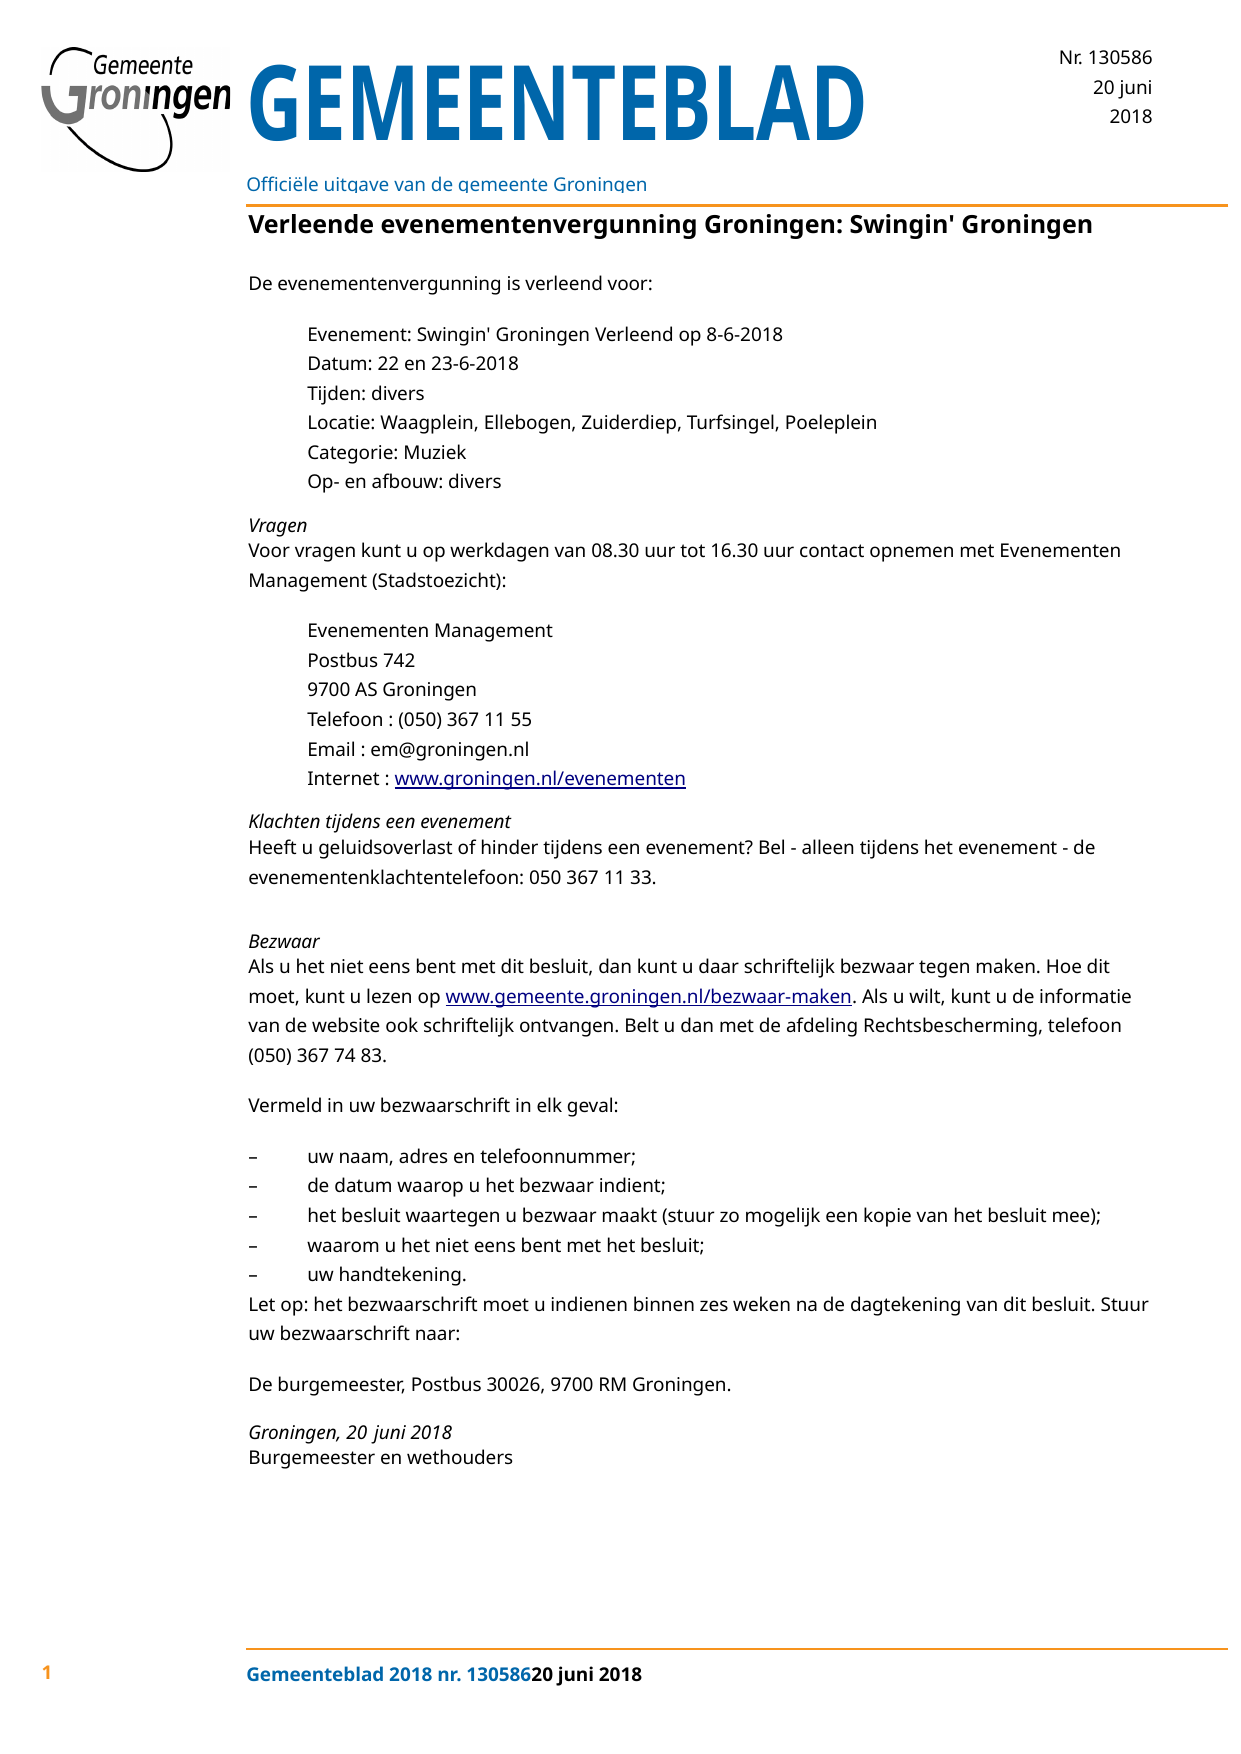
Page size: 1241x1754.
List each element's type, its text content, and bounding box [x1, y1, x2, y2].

picture [41, 47, 231, 172]
list het besluit waartegen u bezwaar maakt (stuur zo mogelijk een kopie van het besluit mee); [248, 1202, 1152, 1228]
text Heeft u geluidsoverlast of hinder tijdens een evenement? Bel - alleen tijdens het evenement - de evenementenklachtentelefoon: 050 367 11 33. [248, 834, 1152, 889]
list Telefoon : (050) 367 11 55 [248, 706, 1152, 732]
list uw naam, adres en telefoonnummer; [248, 1143, 1152, 1169]
list Datum: 22 en 23-6-2018 [248, 350, 1152, 376]
text Vermeld in uw bezwaarschrift in elk geval: [248, 1093, 1152, 1118]
list Tijden: divers [248, 380, 1152, 406]
text Voor vragen kunt u op werkdagen van 08.30 uur tot 16.30 uur contact opnemen met Evenementen Management (Stadstoezicht): [248, 537, 1152, 593]
list waarom u het niet eens bent met het besluit; [248, 1232, 1152, 1258]
text Vragen [248, 512, 1152, 537]
text Als u het niet eens bent met dit besluit, dan kunt u daar schriftelijk bezwaar tegen maken. Hoe dit moet, kunt u lezen op www.gemeente.groningen.nl/bezwaar-maken. Als u wilt, kunt u de informatie van de website ook schriftelijk ontvangen. Belt u dan met de afdeling Rechtsbescherming, telefoon (050) 367 74 83. [248, 953, 1152, 1068]
list Locatie: Waagplein, Ellebogen, Zuiderdiep, Turfsingel, Poeleplein [248, 409, 1152, 435]
list Evenementen Management [248, 617, 1152, 643]
text Groningen, 20 juni 2018 [248, 1419, 1152, 1444]
list Evenement: Swingin' Groningen Verleend op 8-6-2018 [248, 321, 1152, 346]
text Let op: het bezwaarschrift moet u indienen binnen zes weken na de dagtekening van dit besluit. Stuur uw bezwaarschrift naar: [248, 1291, 1152, 1346]
list de datum waarop u het bezwaar indient; [248, 1173, 1152, 1198]
text Verleende evenementenvergunning Groningen: Swingin' Groningen [248, 207, 1152, 241]
list Op- en afbouw: divers [248, 469, 1152, 494]
list Email : em@groningen.nl [248, 736, 1152, 762]
list Internet : www.groningen.nl/evenementen [248, 765, 1152, 791]
list Postbus 742 [248, 647, 1152, 673]
text Burgemeester en wethouders [248, 1444, 1152, 1470]
text De burgemeester, Postbus 30026, 9700 RM Groningen. [248, 1371, 1152, 1397]
text Klachten tijdens een evenement [248, 808, 1152, 834]
list 9700 AS Groningen [248, 677, 1152, 702]
text De evenementenvergunning is verleend voor: [248, 270, 1152, 296]
text Bezwaar [248, 928, 1152, 953]
list uw handtekening. [248, 1261, 1152, 1287]
list Categorie: Muziek [248, 439, 1152, 465]
